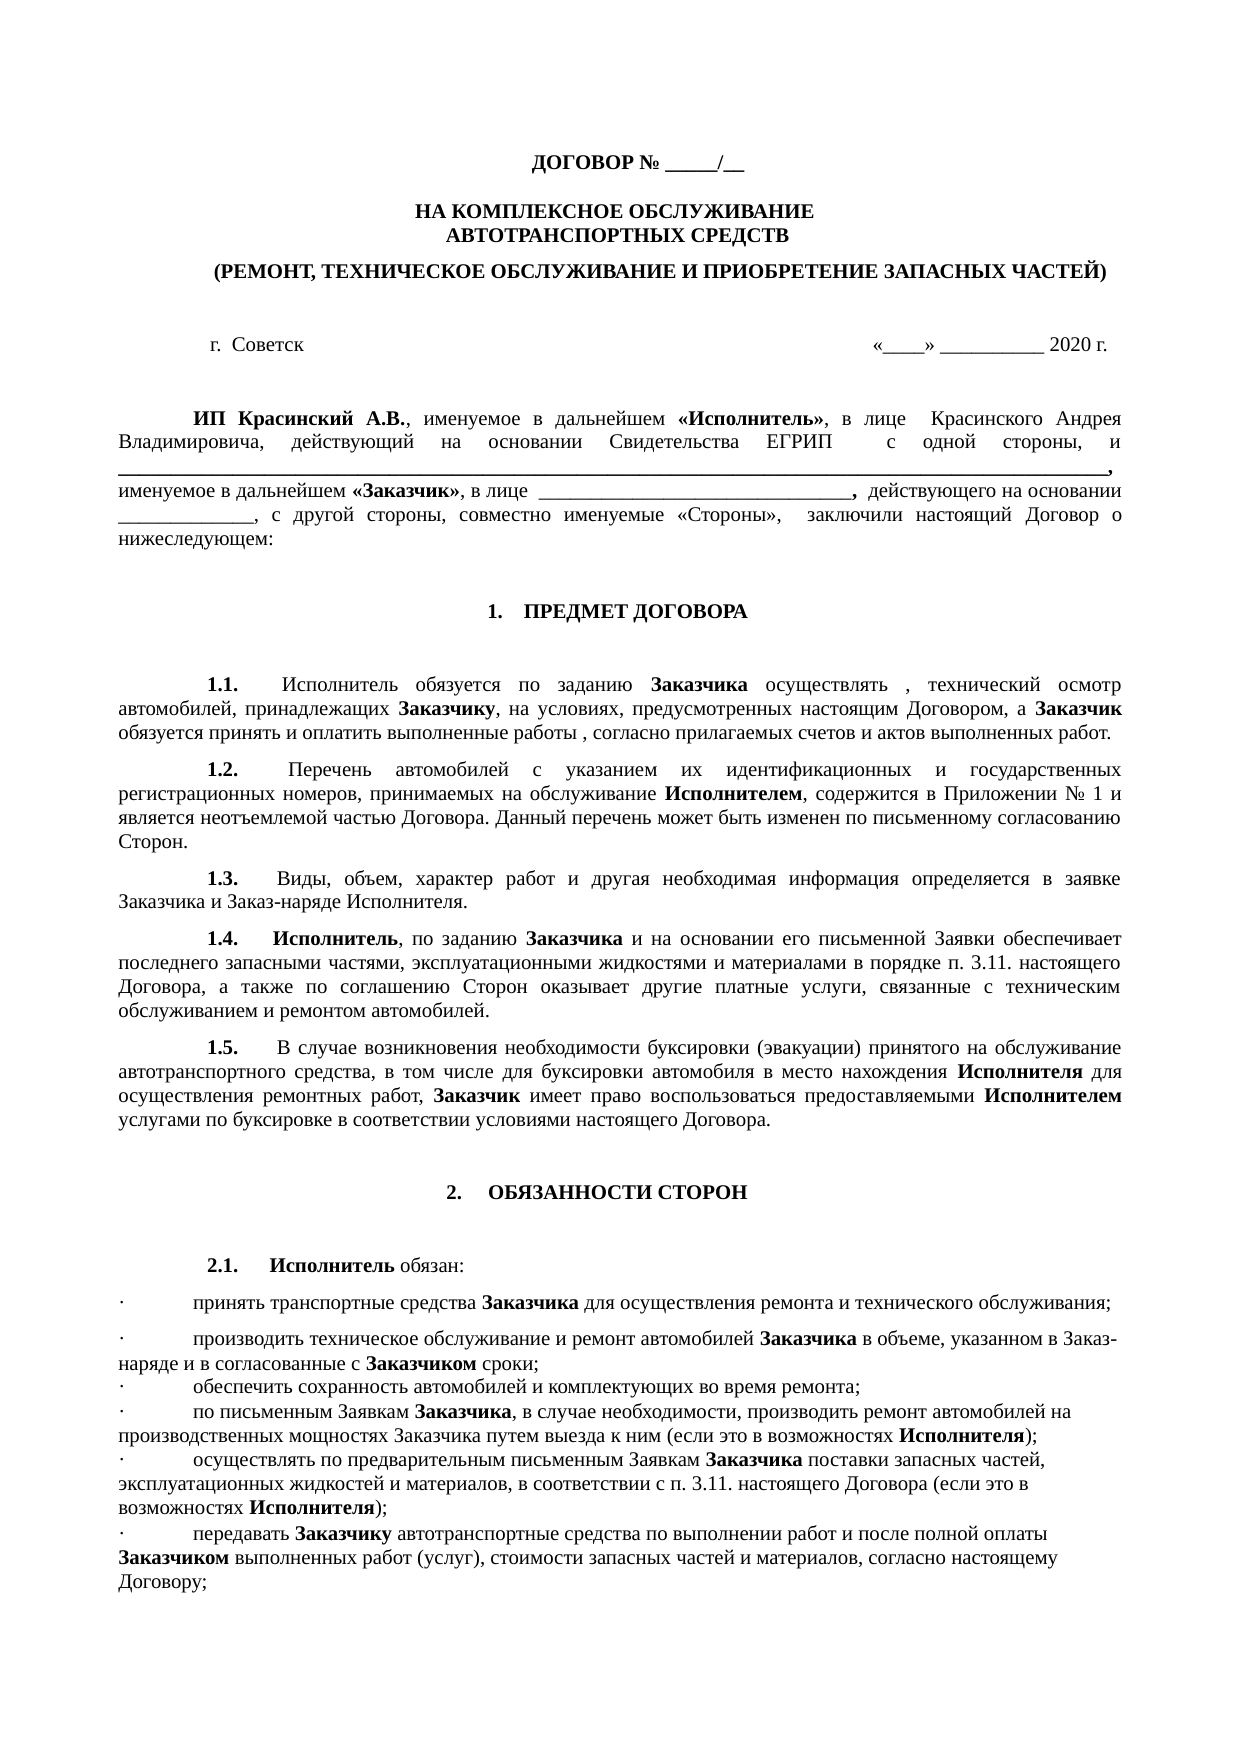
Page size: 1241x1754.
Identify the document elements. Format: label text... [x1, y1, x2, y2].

text 2.1. Исполнитель обязан: [118, 1253, 1122, 1277]
text г. Советск «____» __________ 2020 г. [118, 332, 1117, 356]
text · по письменным Заявкам Заказчика, в случае необходимости, производить ремонт автомобилей на производственных мощностях Заказчика путем выезда к ним (если это в возможностях Исполнителя); [118, 1398, 1122, 1447]
text АВТОТРАНСПОРТНЫХ СРЕДСТВ [118, 223, 1122, 247]
text НА КОМПЛЕКСНОЕ ОБСЛУЖИВАНИЕ [118, 198, 1122, 223]
text · производить техническое обслуживание и ремонт автомобилей Заказчика в объеме, указанном в Заказ-наряде и в согласованные с Заказчиком сроки; [118, 1326, 1122, 1374]
text 1. ПРЕДМЕТ ДОГОВОРА [118, 599, 1122, 623]
text 1.3. Виды, объем, характер работ и другая необходимая информация определяется в заявке Заказчика и Заказ-наряде Исполнителя. [118, 865, 1122, 913]
text · осуществлять по предварительным письменным Заявкам Заказчика поставки запасных частей, эксплуатационных жидкостей и материалов, в соответствии с п. 3.11. настоящего Договора (если это в возможностях Исполнителя); [118, 1447, 1122, 1519]
text · обеспечить сохранность автомобилей и комплектующих во время ремонта; [118, 1374, 1122, 1398]
text 1.4. Исполнитель, по заданию Заказчика и на основании его письменной Заявки обеспечивает последнего запасными частями, эксплуатационными жидкостями и материалами в порядке п. 3.11. настоящего Договора, а также по соглашению Сторон оказывает другие платные услуги, связанные с техническим обслуживанием и ремонтом автомобилей. [118, 926, 1122, 1022]
text · передавать Заказчику автотранспортные средства по выполнении работ и после полной оплаты Заказчиком выполненных работ (услуг), стоимости запасных частей и материалов, согласно настоящему Договору; [118, 1521, 1122, 1593]
text 1.1. Исполнитель обязуется по заданию Заказчика осуществлять , технический осмотр автомобилей, принадлежащих Заказчику, на условиях, предусмотренных настоящим Договором, а Заказчик обязуется принять и оплатить выполненные работы , согласно прилагаемых счетов и актов выполненных работ. [118, 672, 1122, 744]
text ДОГОВОР № _____/__ [118, 149, 1122, 174]
text 2. ОБЯЗАННОСТИ СТОРОН [118, 1180, 1122, 1204]
text ИП Красинский А.В., именуемое в дальнейшем «Исполнитель», в лице Красинского Андрея Владимировича, действующий на основании Свидетельства ЕГРИП с одной стороны, и _______________________________________________________________________________________________, именуемое в дальнейшем «Заказчик», в лице ______________________________, действующего на основании _____________, с другой стороны, совместно именуемые «Стороны», заключили настоящий Договор о нижеследующем: [118, 405, 1122, 550]
text · принять транспортные средства Заказчика для осуществления ремонта и технического обслуживания; [118, 1290, 1122, 1314]
text 1.2. Перечень автомобилей с указанием их идентификационных и государственных регистрационных номеров, принимаемых на обслуживание Исполнителем, содержится в Приложении № 1 и является неотъемлемой частью Договора. Данный перечень может быть изменен по письменному согласованию Сторон. [118, 757, 1122, 853]
text 1.5. В случае возникновения необходимости буксировки (эвакуации) принятого на обслуживание автотранспортного средства, в том числе для буксировки автомобиля в место нахождения Исполнителя для осуществления ремонтных работ, Заказчик имеет право воспользоваться предоставляемыми Исполнителем услугами по буксировке в соответствии условиями настоящего Договора. [118, 1035, 1122, 1131]
text (РЕМОНТ, ТЕХНИЧЕСКОЕ ОБСЛУЖИВАНИЕ И ПРИОБРЕТЕНИЕ ЗАПАСНЫХ ЧАСТЕЙ) [177, 259, 1122, 283]
